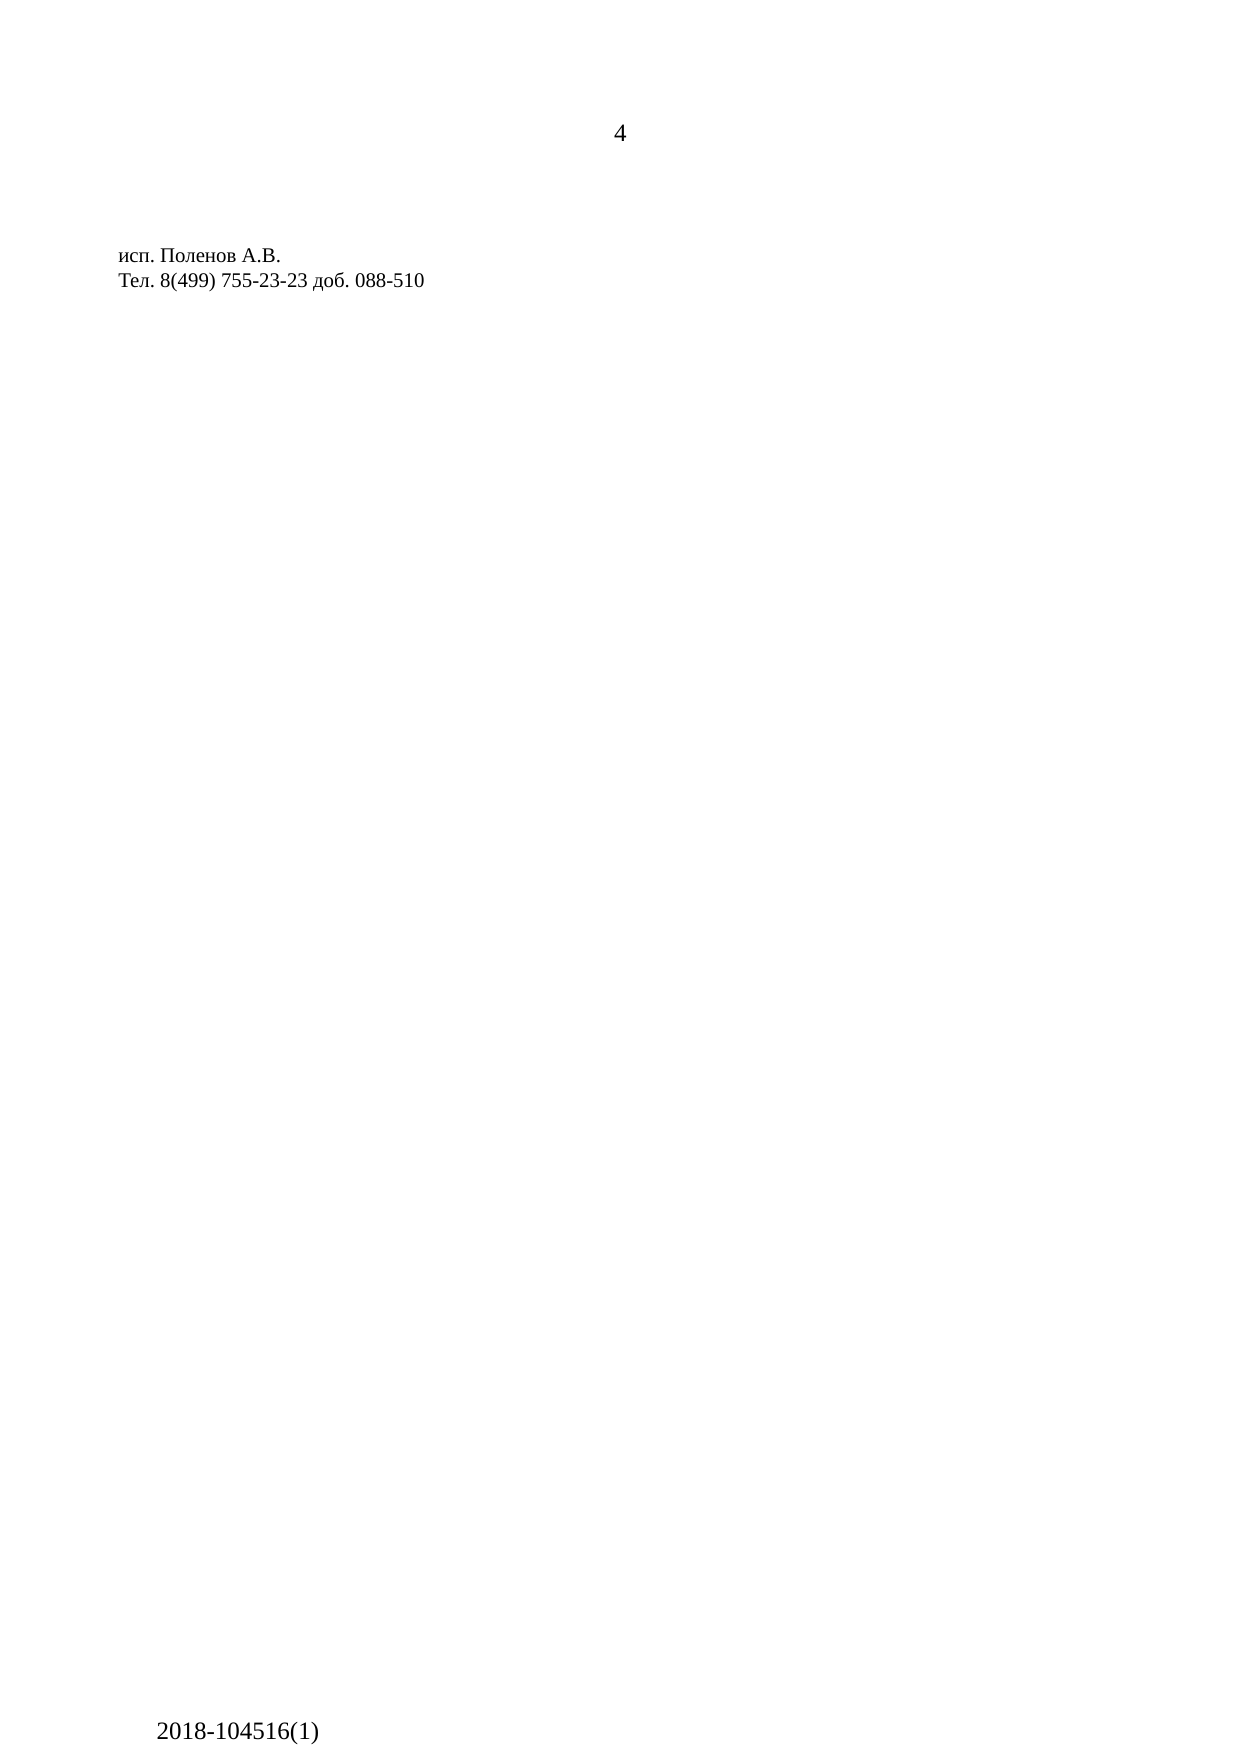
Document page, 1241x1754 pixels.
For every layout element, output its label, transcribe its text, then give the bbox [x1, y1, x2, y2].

text исп. Поленов А.В. [118, 243, 1122, 267]
text Тел. 8(499) 755-23-23 доб. 088-510 [118, 267, 1122, 292]
